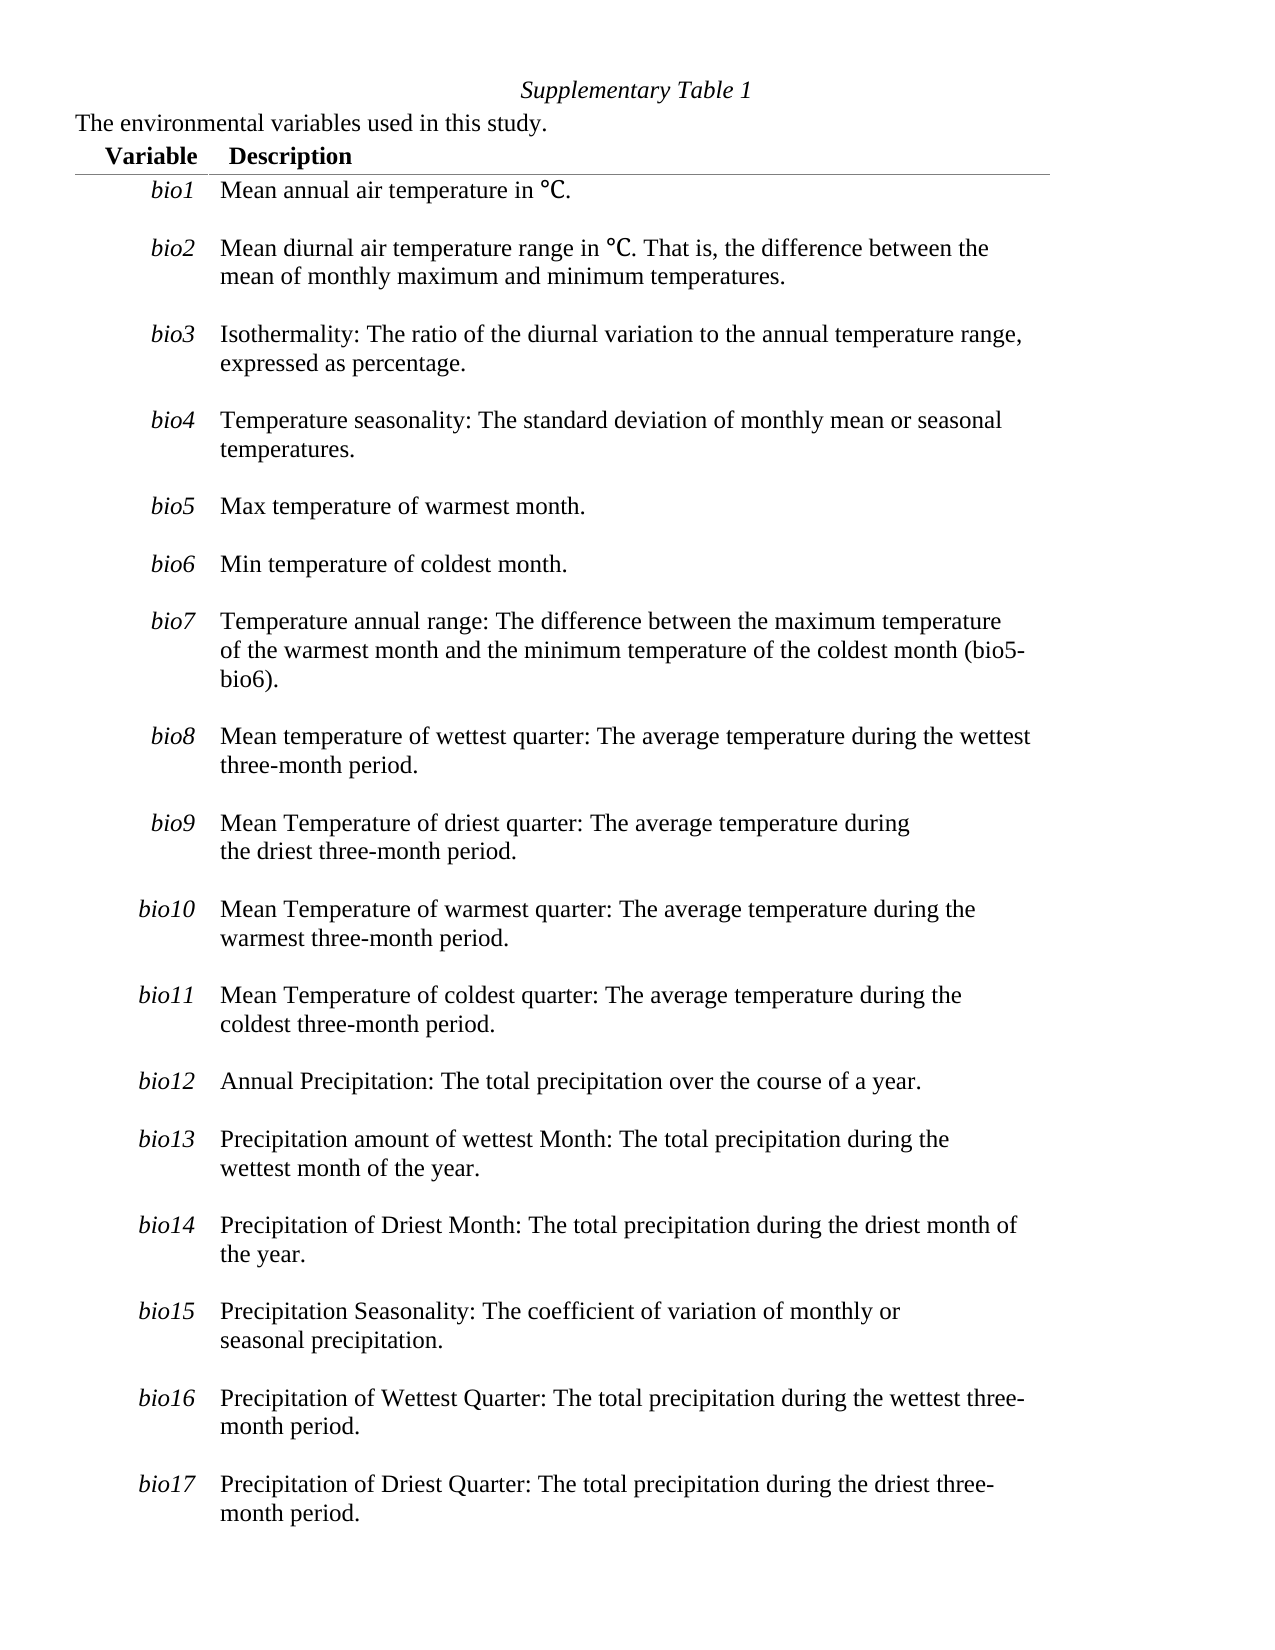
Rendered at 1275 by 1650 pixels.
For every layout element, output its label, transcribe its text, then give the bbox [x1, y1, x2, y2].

table_cell Annual Precipitation: The total precipitation over the course of a year. [209, 1066, 1050, 1124]
table_cell bio16 [75, 1383, 208, 1469]
table_cell Precipitation of Driest Month: The total precipitation during the driest month of the year. [209, 1210, 1050, 1296]
table_header Description [209, 141, 1050, 174]
table_cell bio2 [75, 233, 208, 319]
table_cell bio7 [75, 606, 208, 721]
table_cell bio8 [75, 721, 208, 808]
table_cell bio1 [75, 175, 208, 233]
table_cell bio17 [75, 1469, 208, 1555]
table_cell bio3 [75, 319, 208, 405]
text The environmental variables used in this study. [75, 108, 1200, 137]
table_cell Mean temperature of wettest quarter: The average temperature during the wettest three-month period. [209, 721, 1050, 808]
table_cell bio12 [75, 1066, 208, 1124]
table_cell Isothermality: The ratio of the diurnal variation to the annual temperature range, expressed as percentage. [209, 319, 1050, 405]
table_cell Precipitation Seasonality: The coefficient of variation of monthly or seasonal precipitation. [209, 1296, 1050, 1383]
table_cell bio11 [75, 980, 208, 1066]
table_cell Mean annual air temperature in ℃. [209, 175, 1050, 233]
table_cell bio9 [75, 808, 208, 894]
table_cell Precipitation of Wettest Quarter: The total precipitation during the wettest three-month period. [209, 1383, 1050, 1469]
table_cell bio15 [75, 1296, 208, 1383]
table_cell bio13 [75, 1124, 208, 1210]
table_header Variable [75, 141, 209, 174]
table_cell bio6 [75, 549, 208, 606]
table_cell bio10 [75, 894, 208, 980]
table_cell Mean Temperature of warmest quarter: The average temperature during the warmest three-month period. [209, 894, 1050, 980]
table_cell Mean diurnal air temperature range in ℃. That is, the difference between the mean of monthly maximum and minimum temperatures. [209, 233, 1050, 319]
table_cell bio5 [75, 491, 208, 549]
table_cell bio14 [75, 1210, 208, 1296]
table_cell Mean Temperature of driest quarter: The average temperature during the driest three-month period. [209, 808, 1050, 894]
table_cell Max temperature of warmest month. [209, 491, 1050, 549]
table_cell Precipitation of Driest Quarter: The total precipitation during the driest three-month period. [209, 1469, 1050, 1555]
table_cell Mean Temperature of coldest quarter: The average temperature during the coldest three-month period. [209, 980, 1050, 1066]
table_cell Precipitation amount of wettest Month: The total precipitation during the wettest month of the year. [209, 1124, 1050, 1210]
table_cell Temperature seasonality: The standard deviation of monthly mean or seasonal temperatures. [209, 405, 1050, 491]
table_cell Min temperature of coldest month. [209, 549, 1050, 606]
text Supplementary Table 1 [75, 75, 1200, 104]
table_cell Temperature annual range: The difference between the maximum temperature of the warmest month and the minimum temperature of the coldest month (bio5-bio6). [209, 606, 1050, 721]
table_cell bio4 [75, 405, 208, 491]
